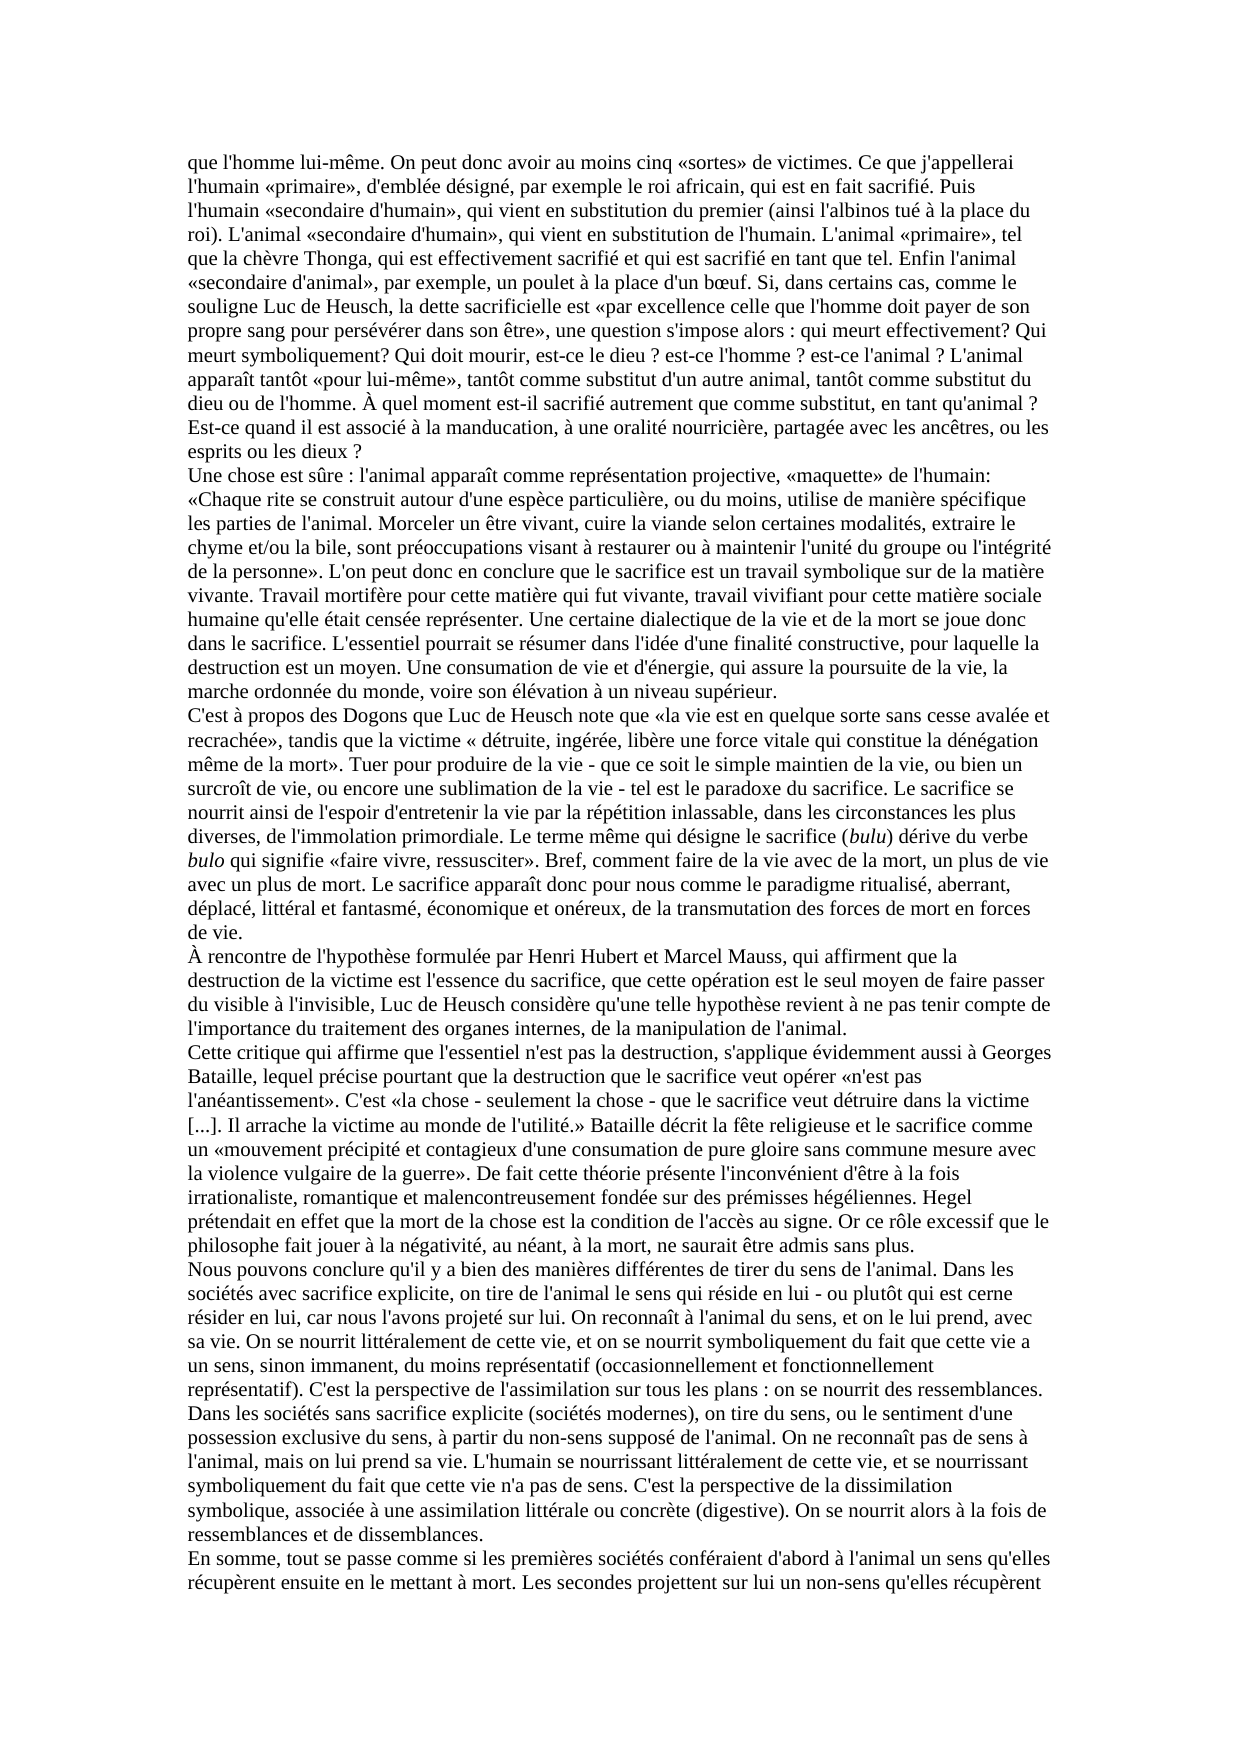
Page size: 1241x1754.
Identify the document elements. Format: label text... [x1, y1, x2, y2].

text À rencontre de l'hypothèse formulée par Henri Hubert et Marcel Mauss, qui affirment que la destruction de la victime est l'essence du sacrifice, que cette opération est le seul moyen de faire passer du visible à l'invisible, Luc de Heusch considère qu'une telle hypothèse revient à ne pas tenir compte de l'importance du trai­tement des organes internes, de la manipulation de l'animal. [187, 944, 1053, 1040]
text Nous pouvons conclure qu'il y a bien des manières différentes de tirer du sens de l'animal. Dans les sociétés avec sacrifice explicite, on tire de l'animal le sens qui réside en lui - ou plu­tôt qui est cerne résider en lui, car nous l'avons projeté sur lui. On reconnaît à l'animal du sens, et on le lui prend, avec sa vie. On se nourrit littéralement de cette vie, et on se nourrit symbo­liquement du fait que cette vie a un sens, sinon immanent, du moins représentatif (occasionnellement et fonctionnellement représentatif). C'est la perspective de l'assimilation sur tous les plans : on se nourrit des ressemblances. Dans les sociétés sans sacrifice explicite (sociétés modernes), on tire du sens, ou le sentiment d'une possession exclusive du sens, à partir du non-sens supposé de l'animal. On ne reconnaît pas de sens à l'ani­mal, mais on lui prend sa vie. L'humain se nourrissant littéralement de cette vie, et se nourrissant symboliquement du fait que cette vie n'a pas de sens. C'est la perspective de la dissimilation symbolique, associée à une assimilation littérale ou concrète (digestive). On se nourrit alors à la fois de ressem­blances et de dissemblances. [187, 1257, 1053, 1546]
text Cette critique qui affirme que l'essentiel n'est pas la destruction, s'applique évidemment aussi à Georges Bataille, lequel précise pourtant que la destruction que le sacrifice veut opérer «n'est pas l'anéantissement». C'est «la chose - seulement la chose - que le sacrifice veut détruire dans la victime [...]. Il arrache la victime au monde de l'utilité.» Bataille décrit la fête religieuse et le sacrifice comme un «mouvement précipité et contagieux d'une consumation de pure gloire sans commune mesure avec la vio­lence vulgaire de la guerre». De fait cette théorie présente l'in­convénient d'être à la fois irrationaliste, romantique et malencontreusement fondée sur des prémisses hégéliennes. Hegel prétendait en effet que la mort de la chose est la condition de l'accès au signe. Or ce rôle excessif que le philosophe fait jouer à la négativité, au néant, à la mort, ne saurait être admis sans plus. [187, 1040, 1053, 1257]
text C'est à propos des Dogons que Luc de Heusch note que «la vie est en quelque sorte sans cesse avalée et recrachée», tandis que la victime « détruite, ingérée, libère une force vitale qui constitue la dénégation même de la mort». Tuer pour produire de la vie - que ce soit le simple maintien de la vie, ou bien un surcroît de vie, ou encore une sublimation de la vie - tel est le paradoxe du sacrifice. Le sacrifice se nourrit ainsi de l'espoir d'entretenir la vie par la répétition inlassable, dans les circonstances les plus diverses, de l'immolation primordiale. Le terme même qui désigne le sacrifice (bulu) dérive du verbe bulo qui signifie «faire vivre, ressusciter». Bref, comment faire de la vie avec de la mort, un plus de vie avec un plus de mort. Le sacrifice apparaît donc pour nous comme le paradigme ritualisé, aberrant, déplacé, lit­téral et fantasmé, économique et onéreux, de la transmutation des forces de mort en forces de vie. [187, 703, 1053, 944]
text que l'homme lui-même. On peut donc avoir au moins cinq «sortes» de victimes. Ce que j'ap­pellerai l'humain «primaire», d'emblée désigné, par exemple le roi africain, qui est en fait sacrifié. Puis l'humain «secondaire d'humain», qui vient en substitution du premier (ainsi l'albinos tué à la place du roi). L'animal «secondaire d'humain», qui vient en substitution de l'humain. L'animal «primaire», tel que la chèvre Thonga, qui est effectivement sacrifié et qui est sacrifié en tant que tel. Enfin l'animal «secondaire d'animal», par exemple, un poulet à la place d'un bœuf. Si, dans certains cas, comme le souligne Luc de Heusch, la dette sacrificielle est «par excellence celle que l'homme doit payer de son propre sang pour persévé­rer dans son être», une question s'impose alors : qui meurt effec­tivement? Qui meurt symboliquement? Qui doit mourir, est-ce le dieu ? est-ce l'homme ? est-ce l'animal ? L'animal apparaît tan­tôt «pour lui-même», tantôt comme substitut d'un autre animal, tantôt comme substitut du dieu ou de l'homme. À quel moment est-il sacrifié autrement que comme substitut, en tant qu'animal ? Est-ce quand il est associé à la manducation, à une oralité nourricière, partagée avec les ancêtres, ou les esprits ou les dieux ? [187, 150, 1053, 463]
text Une chose est sûre : l'animal apparaît comme représentation projective, «maquette» de l'humain: «Chaque rite se construit autour d'une espèce particulière, ou du moins, utilise de manière spécifique les parties de l'animal. Morceler un être vivant, cuire la viande selon certaines modalités, extraire le chyme et/ou la bile, sont préoccupations visant à restaurer ou à maintenir l'unité du groupe ou l'intégrité de la personne». L'on peut donc en conclure que le sacrifice est un travail symbolique sur de la matière vivante. Travail mortifère pour cette matière qui fut vivante, travail vivifiant pour cette matière sociale humaine qu'elle était censée représenter. Une certaine dialectique de la vie et de la mort se joue donc dans le sacrifice. L'essentiel pourrait se résumer dans l'idée d'une finalité constructive, pour laquelle la destruction est un moyen. Une consumation de vie et d'énergie, qui assure la poursuite de la vie, la marche ordonnée du monde, voire son élévation à un niveau supérieur. [187, 463, 1053, 703]
text En somme, tout se passe comme si les premières sociétés conféraient d'abord à l'animal un sens qu'elles récupèrent ensuite en le mettant à mort. Les secondes projettent sur lui un non-sens qu'elles récupèrent [187, 1546, 1053, 1594]
